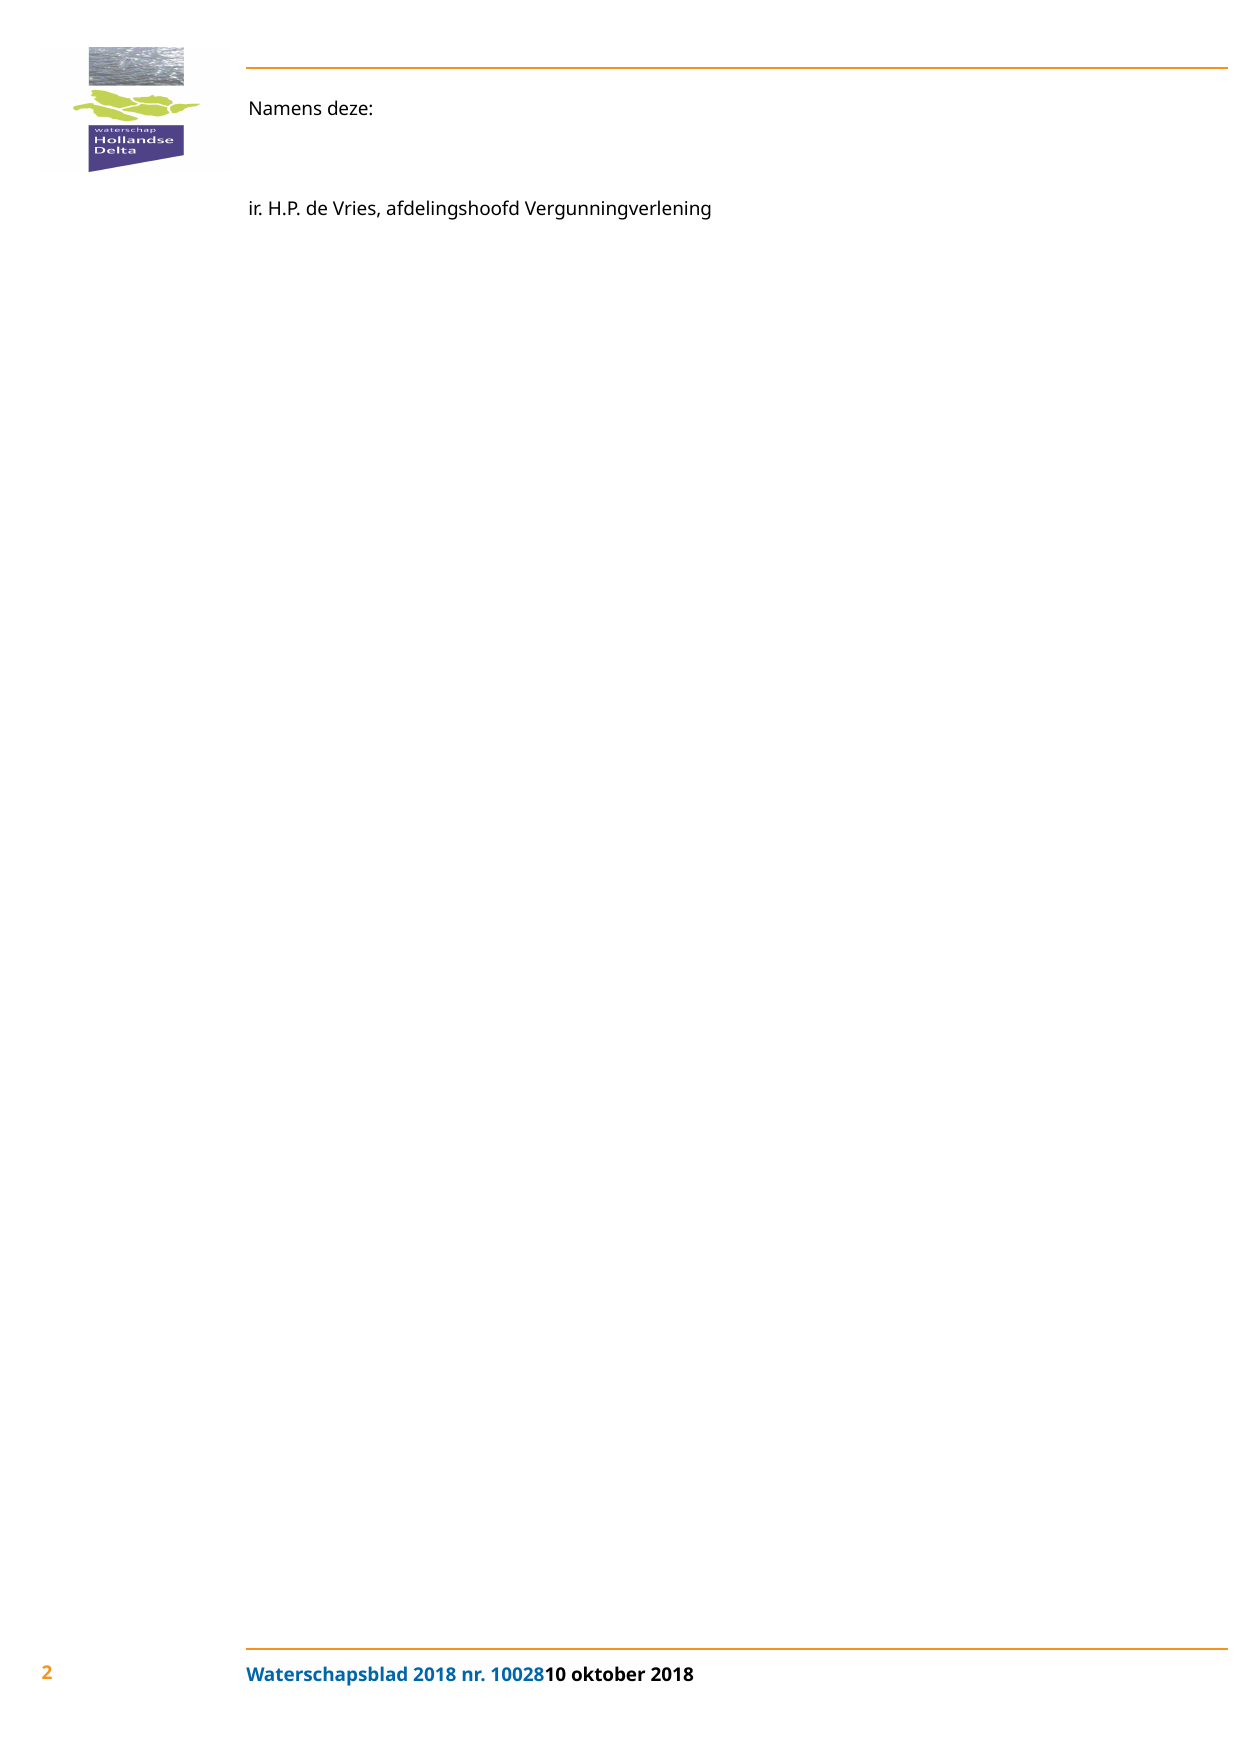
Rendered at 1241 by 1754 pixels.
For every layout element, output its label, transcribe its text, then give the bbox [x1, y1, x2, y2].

picture [41, 47, 231, 172]
text Namens deze: [248, 95, 1152, 121]
text ir. H.P. de Vries, afdelingshoofd Vergunningverlening [248, 196, 1152, 221]
